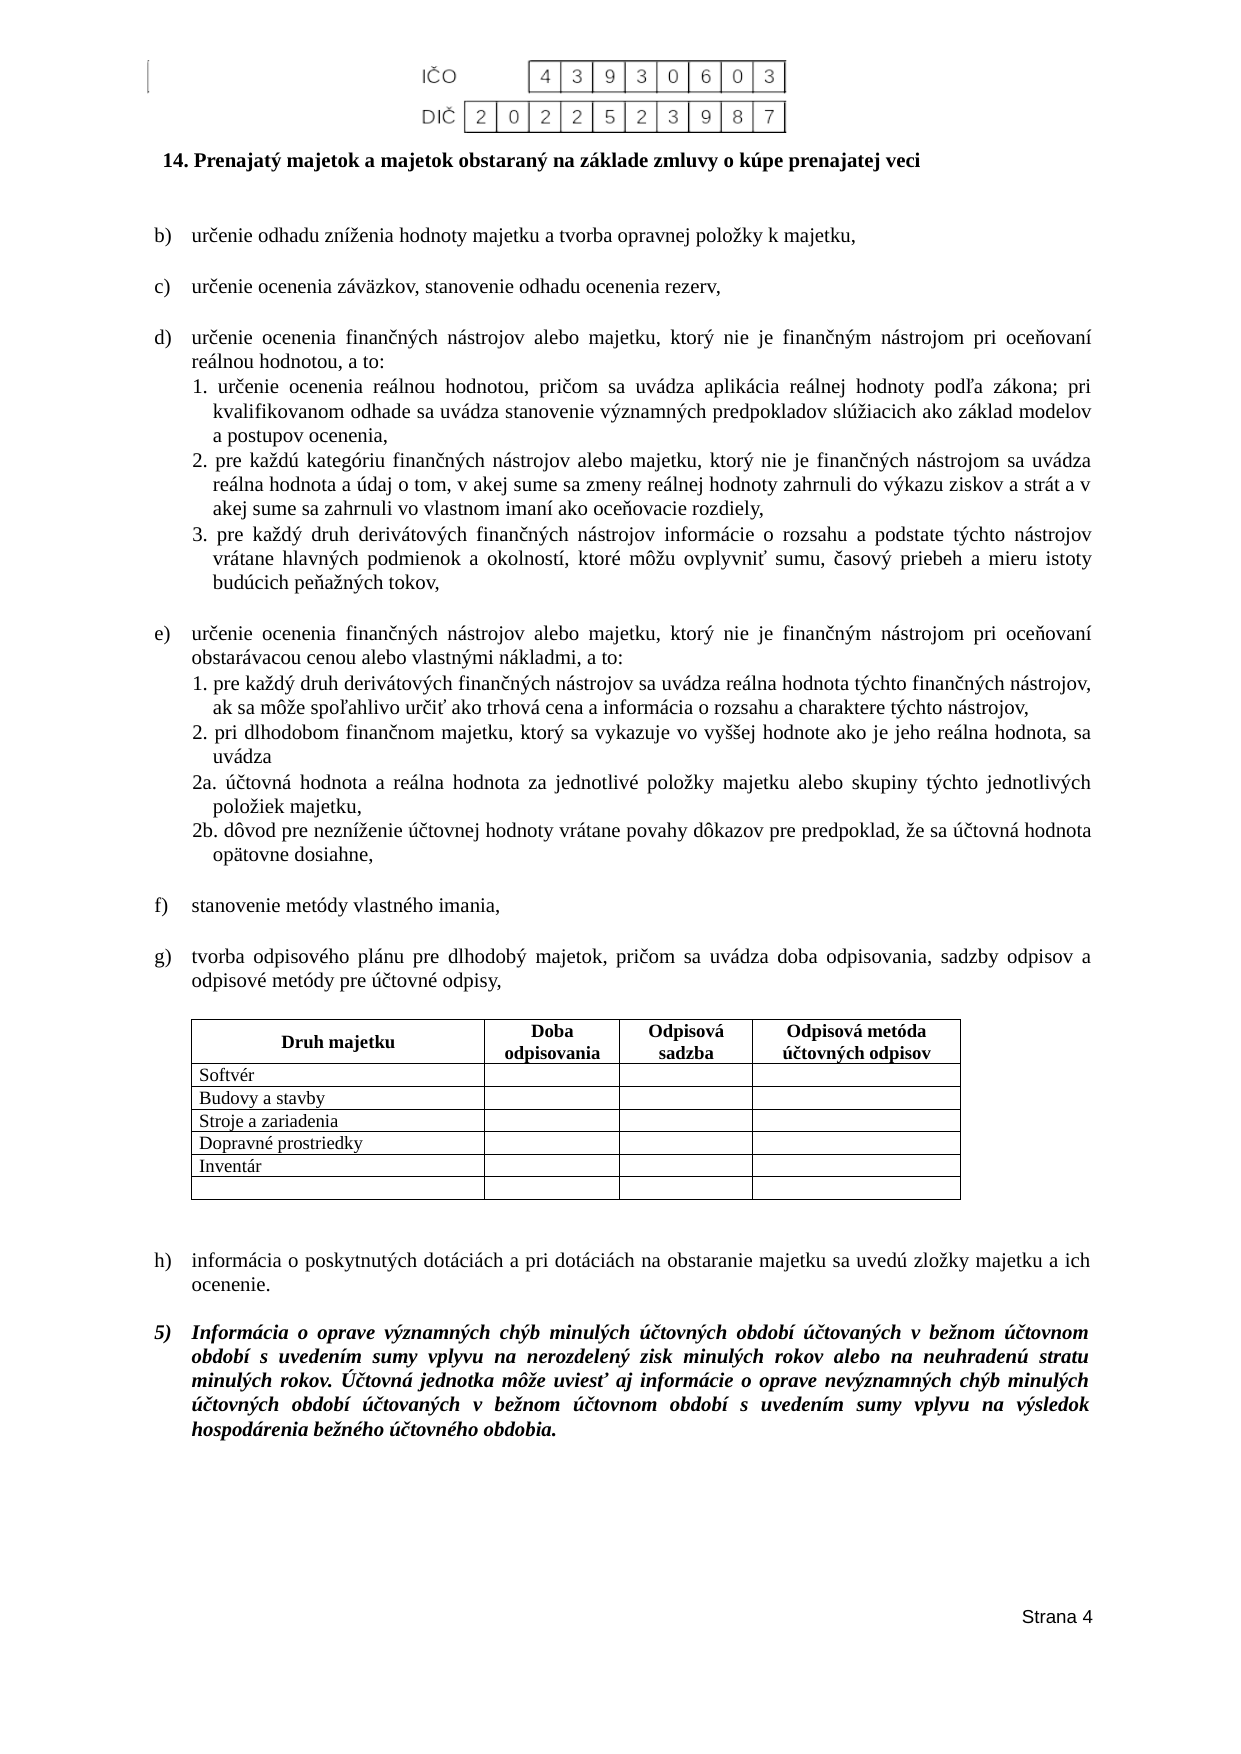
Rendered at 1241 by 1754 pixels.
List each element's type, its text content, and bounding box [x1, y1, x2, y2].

text 2. pri dlhodobom finančnom majetku, ktorý sa vykazuje vo vyššej hodnote ako je jeho reálna hodnota, sa uvádza [192, 720, 1092, 768]
text 14. Prenajatý majetok a majetok obstaraný na základe zmluvy o kúpe prenajatej veci [162, 148, 1092, 172]
table_cell [753, 1110, 960, 1131]
table_cell [620, 1087, 752, 1108]
table_cell [485, 1155, 619, 1176]
text 2a. účtovná hodnota a reálna hodnota za jednotlivé položky majetku alebo skupiny týchto jednotlivých položiek majetku, [192, 770, 1092, 818]
text 2b. dôvod pre nezníženie účtovnej hodnoty vrátane povahy dôkazov pre predpoklad, že sa účtovná hodnota opätovne dosiahne, [192, 818, 1092, 866]
table_cell [485, 1177, 619, 1199]
table_cell [192, 1177, 484, 1199]
table_cell [753, 1177, 960, 1199]
table_cell [485, 1064, 619, 1086]
table_cell [753, 1087, 960, 1108]
list Informácia o oprave významných chýb minulých účtovných období účtovaných v bežnom účtovnom období s uvedením sumy vplyvu na nerozdelený zisk minulých rokov alebo na neuhradenú stratu minulých rokov. Účtovná jednotka môže uviesť aj informácie o oprave nevýznamných chýb minulých účtovných období účtovaných v bežnom účtovnom období s uvedením sumy vplyvu na výsledok hospodárenia bežného účtovného obdobia. [154, 1320, 1092, 1441]
table_cell Inventár [192, 1155, 484, 1176]
table_cell [620, 1110, 752, 1131]
table_header Druh majetku [192, 1020, 484, 1063]
table_cell [485, 1087, 619, 1108]
table_cell Dopravné prostriedky [192, 1132, 484, 1154]
text d) určenie ocenenia finančných nástrojov alebo majetku, ktorý nie je finančným nástrojom pri oceňovaní reálnou hodnotou, a to: [154, 325, 1092, 373]
table_header Odpisová sadzba [620, 1020, 752, 1063]
text h) informácia o poskytnutých dotáciách a pri dotáciách na obstaranie majetku sa uvedú zložky majetku a ich ocenenie. [154, 1248, 1092, 1296]
text f) stanovenie metódy vlastného imania, [154, 893, 1092, 917]
text c) určenie ocenenia záväzkov, stanovenie odhadu ocenenia rezerv, [154, 274, 1092, 298]
table_cell [620, 1177, 752, 1199]
text 2. pre každú kategóriu finančných nástrojov alebo majetku, ktorý nie je finančných nástrojom sa uvádza reálna hodnota a údaj o tom, v akej sume sa zmeny reálnej hodnoty zahrnuli do výkazu ziskov a strát a v akej sume sa zahrnuli vo vlastnom imaní ako oceňovacie rozdiely, [192, 448, 1092, 520]
table_cell [753, 1132, 960, 1154]
table_header Odpisová metóda účtovných odpisov [753, 1020, 960, 1063]
table_cell [620, 1064, 752, 1086]
text 1. pre každý druh derivátových finančných nástrojov sa uvádza reálna hodnota týchto finančných nástrojov, ak sa môže spoľahlivo určiť ako trhová cena a informácia o rozsahu a charaktere týchto nástrojov, [192, 671, 1092, 719]
table_cell [485, 1110, 619, 1131]
table_cell [485, 1132, 619, 1154]
table_cell Softvér [192, 1064, 484, 1086]
text b) určenie odhadu zníženia hodnoty majetku a tvorba opravnej položky k majetku, [154, 223, 1092, 247]
table_cell [620, 1132, 752, 1154]
table_cell [620, 1155, 752, 1176]
table_cell [753, 1155, 960, 1176]
text e) určenie ocenenia finančných nástrojov alebo majetku, ktorý nie je finančným nástrojom pri oceňovaní obstarávacou cenou alebo vlastnými nákladmi, a to: [154, 621, 1092, 669]
table_cell [753, 1064, 960, 1086]
text 1. určenie ocenenia reálnou hodnotou, pričom sa uvádza aplikácia reálnej hodnoty podľa zákona; pri kvalifikovanom odhade sa uvádza stanovenie významných predpokladov slúžiacich ako základ modelov a postupov ocenenia, [192, 374, 1092, 447]
text g) tvorba odpisového plánu pre dlhodobý majetok, pričom sa uvádza doba odpisovania, sadzby odpisov a odpisové metódy pre účtovné odpisy, [154, 944, 1092, 992]
table_header Doba odpisovania [485, 1020, 619, 1063]
text 3. pre každý druh derivátových finančných nástrojov informácie o rozsahu a podstate týchto nástrojov vrátane hlavných podmienok a okolností, ktoré môžu ovplyvniť sumu, časový priebeh a mieru istoty budúcich peňažných tokov, [192, 522, 1092, 594]
table_cell Stroje a zariadenia [192, 1110, 484, 1131]
table_cell Budovy a stavby [192, 1087, 484, 1108]
